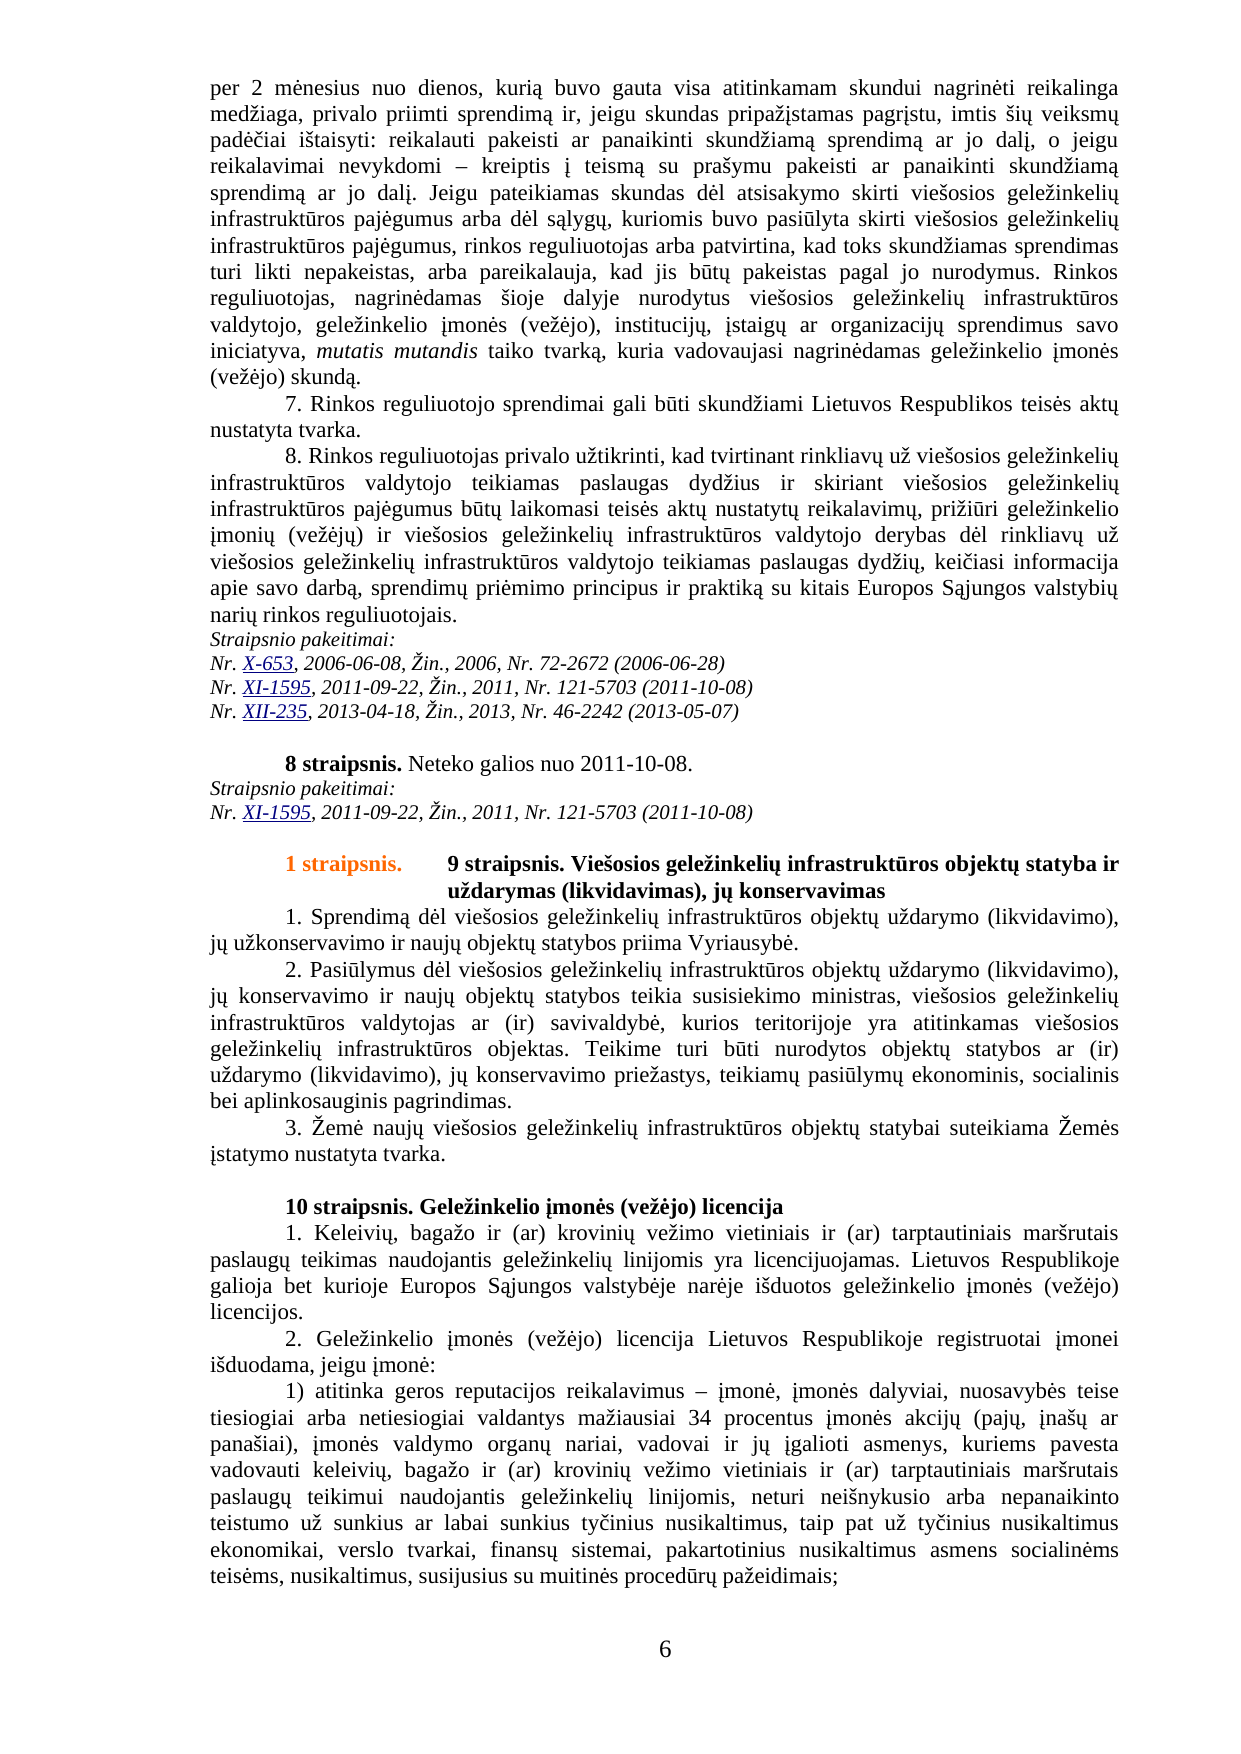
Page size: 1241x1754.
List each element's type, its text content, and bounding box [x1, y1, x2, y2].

text 2. Pasiūlymus dėl viešosios geležinkelių infrastruktūros objektų uždarymo (likvidavimo), jų konservavimo ir naujų objektų statybos teikia susisiekimo ministras, viešosios geležinkelių infrastruktūros valdytojas ar (ir) savivaldybė, kurios teritorijoje yra atitinkamas viešosios geležinkelių infrastruktūros objektas. Teikime turi būti nurodytos objektų statybos ar (ir) uždarymo (likvidavimo), jų konservavimo priežastys, teikiamų pasiūlymų ekonominis, socialinis bei aplinkosauginis pagrindimas. [210, 956, 1120, 1114]
text 7. Rinkos reguliuotojo sprendimai gali būti skundžiami Lietuvos Respublikos teisės aktų nustatyta tvarka. [210, 390, 1120, 442]
text Nr. X-653, 2006-06-08, Žin., 2006, Nr. 72-2672 (2006-06-28) [210, 651, 1120, 675]
text 2. Geležinkelio įmonės (vežėjo) licencija Lietuvos Respublikoje registruotai įmonei išduodama, jeigu įmonė: [210, 1325, 1120, 1377]
text per 2 mėnesius nuo dienos, kurią buvo gauta visa atitinkamam skundui nagrinėti reikalinga medžiaga, privalo priimti sprendimą ir, jeigu skundas pripažįstamas pagrįstu, imtis šių veiksmų padėčiai ištaisyti: reikalauti pakeisti ar panaikinti skundžiamą sprendimą ar jo dalį, o jeigu reikalavimai nevykdomi – kreiptis į teismą su prašymu pakeisti ar panaikinti skundžiamą sprendimą ar jo dalį. Jeigu pateikiamas skundas dėl atsisakymo skirti viešosios geležinkelių infrastruktūros pajėgumus arba dėl sąlygų, kuriomis buvo pasiūlyta skirti viešosios geležinkelių infrastruktūros pajėgumus, rinkos reguliuotojas arba patvirtina, kad toks skundžiamas sprendimas turi likti nepakeistas, arba pareikalauja, kad jis būtų pakeistas pagal jo nurodymus. Rinkos reguliuotojas, nagrinėdamas šioje dalyje nurodytus viešosios geležinkelių infrastruktūros valdytojo, geležinkelio įmonės (vežėjo), institucijų, įstaigų ar organizacijų sprendimus savo iniciatyva, mutatis mutandis taiko tvarką, kuria vadovaujasi nagrinėdamas geležinkelio įmonės (vežėjo) skundą. [210, 73, 1120, 390]
text 8 straipsnis. Neteko galios nuo 2011-10-08. [210, 749, 1120, 776]
text Nr. XI-1595, 2011-09-22, Žin., 2011, Nr. 121-5703 (2011-10-08) [210, 675, 1120, 699]
text 8. Rinkos reguliuotojas privalo užtikrinti, kad tvirtinant rinkliavų už viešosios geležinkelių infrastruktūros valdytojo teikiamas paslaugas dydžius ir skiriant viešosios geležinkelių infrastruktūros pajėgumus būtų laikomasi teisės aktų nustatytų reikalavimų, prižiūri geležinkelio įmonių (vežėjų) ir viešosios geležinkelių infrastruktūros valdytojo derybas dėl rinkliavų už viešosios geležinkelių infrastruktūros valdytojo teikiamas paslaugas dydžių, keičiasi informacija apie savo darbą, sprendimų priėmimo principus ir praktiką su kitais Europos Sąjungos valstybių narių rinkos reguliuotojais. [210, 442, 1120, 627]
text Nr. XII-235, 2013-04-18, Žin., 2013, Nr. 46-2242 (2013-05-07) [210, 699, 1120, 723]
text Straipsnio pakeitimai: [210, 776, 1120, 800]
text 1. Sprendimą dėl viešosios geležinkelių infrastruktūros objektų uždarymo (likvidavimo), jų užkonservavimo ir naujų objektų statybos priima Vyriausybė. [210, 903, 1120, 956]
text 1) atitinka geros reputacijos reikalavimus – įmonė, įmonės dalyviai, nuosavybės teise tiesiogiai arba netiesiogiai valdantys mažiausiai 34 procentus įmonės akcijų (pajų, įnašų ar panašiai), įmonės valdymo organų nariai, vadovai ir jų įgalioti asmenys, kuriems pavesta vadovauti keleivių, bagažo ir (ar) krovinių vežimo vietiniais ir (ar) tarptautiniais maršrutais paslaugų teikimui naudojantis geležinkelių linijomis, neturi neišnykusio arba nepanaikinto teistumo už sunkius ar labai sunkius tyčinius nusikaltimus, taip pat už tyčinius nusikaltimus ekonomikai, verslo tvarkai, finansų sistemai, pakartotinius nusikaltimus asmens socialinėms teisėms, nusikaltimus, susijusius su muitinės procedūrų pažeidimais; [210, 1377, 1120, 1588]
text 3. Žemė naujų viešosios geležinkelių infrastruktūros objektų statybai suteikiama Žemės įstatymo nustatyta tvarka. [210, 1114, 1120, 1167]
text 10 straipsnis. Geležinkelio įmonės (vežėjo) licencija [210, 1193, 1120, 1219]
text Straipsnio pakeitimai: [210, 627, 1120, 651]
text Nr. XI-1595, 2011-09-22, Žin., 2011, Nr. 121-5703 (2011-10-08) [210, 800, 1120, 824]
subtitle 9 straipsnis. Viešosios geležinkelių infrastruktūros objektų statyba ir uždarymas (likvidavimas), jų konservavimas [285, 850, 1120, 903]
text 1. Keleivių, bagažo ir (ar) krovinių vežimo vietiniais ir (ar) tarptautiniais maršrutais paslaugų teikimas naudojantis geležinkelių linijomis yra licencijuojamas. Lietuvos Respublikoje galioja bet kurioje Europos Sąjungos valstybėje narėje išduotos geležinkelio įmonės (vežėjo) licencijos. [210, 1219, 1120, 1325]
